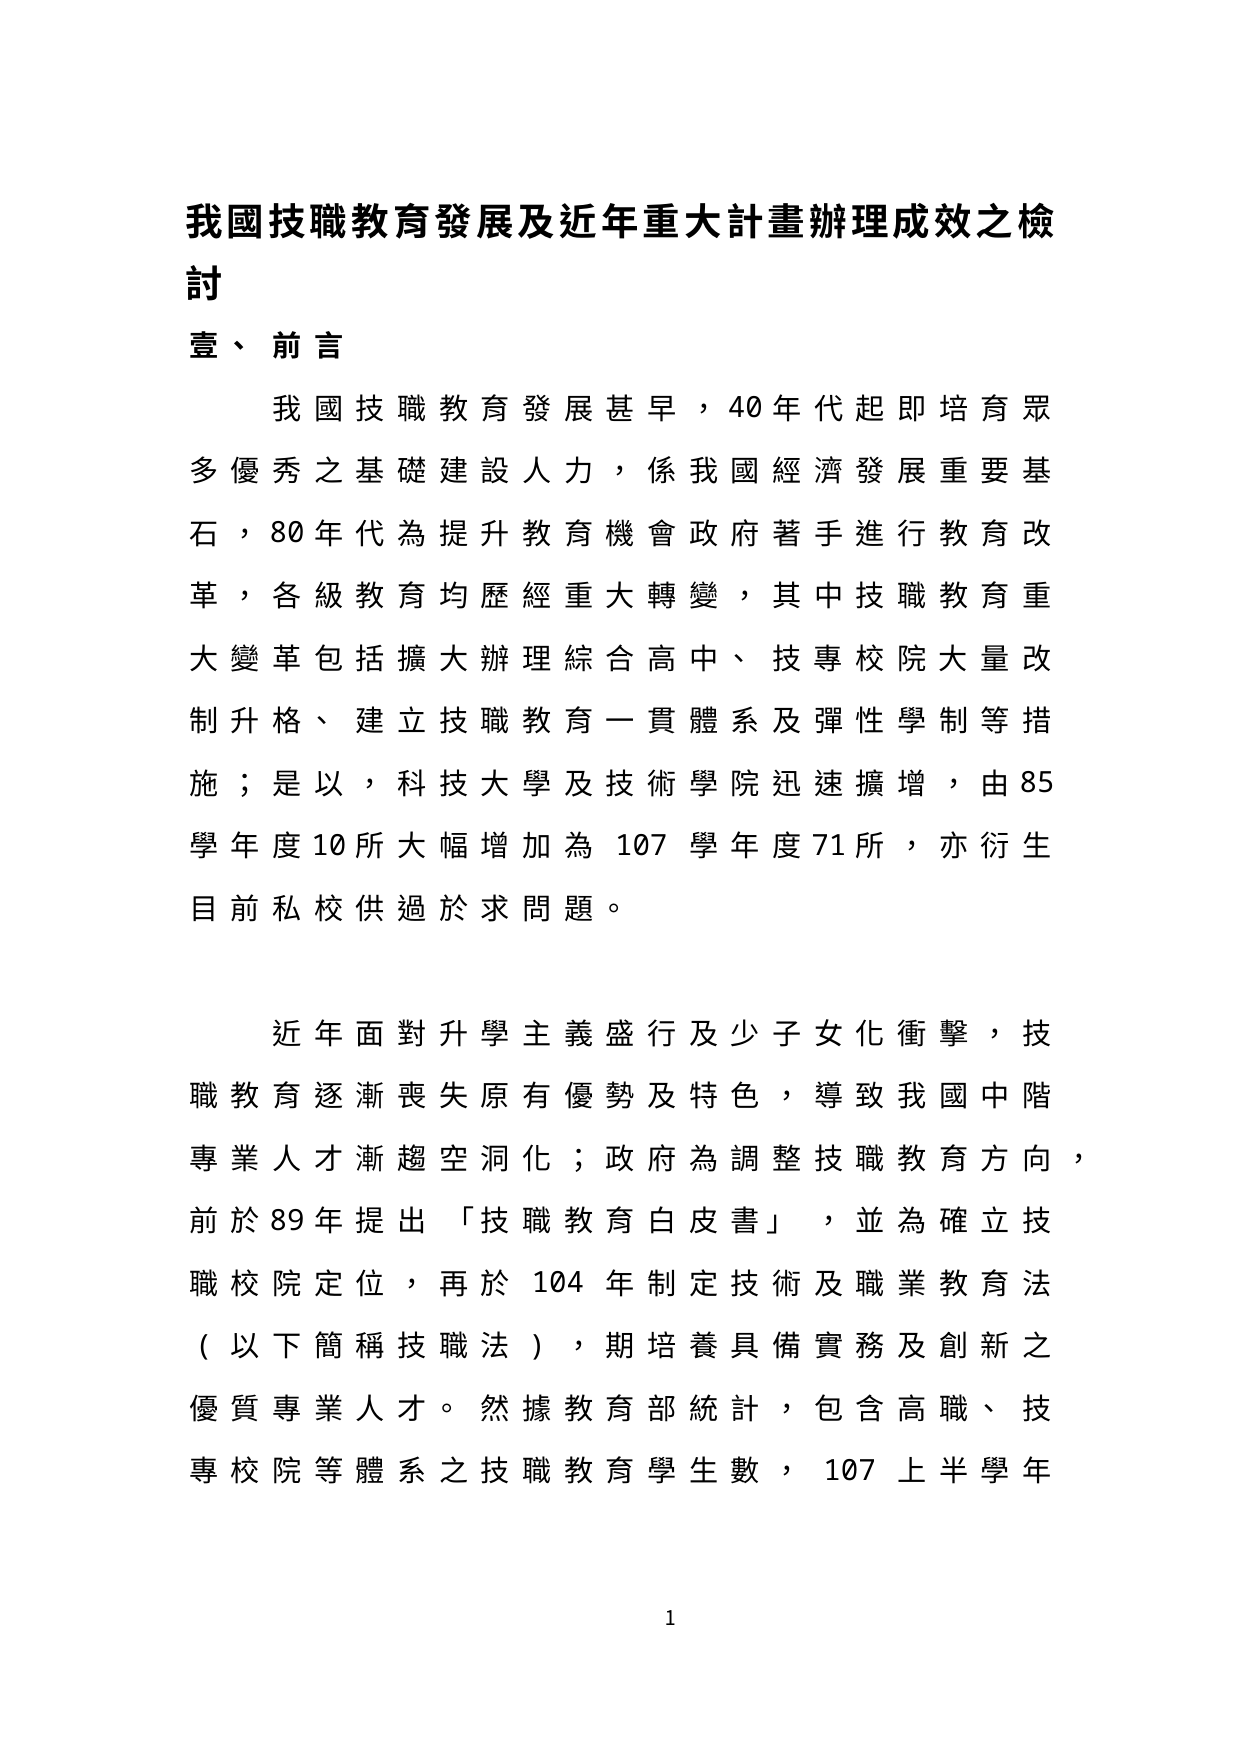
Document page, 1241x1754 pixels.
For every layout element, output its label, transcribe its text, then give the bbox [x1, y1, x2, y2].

text 壹、前言 [183, 302, 1058, 365]
text 我國技職教育發展及近年重大計畫辦理成效之檢討 [183, 177, 1058, 302]
text 我國技職教育發展甚早，40年代起即培育眾多優秀之基礎建設人力，係我國經濟發展重要基石，80年代為提升教育機會政府著手進行教育改革，各級教育均歷經重大轉變，其中技職教育重大變革包括擴大辦理綜合高中、技專校院大量改制升格、建立技職教育一貫體系及彈性學制等措施；是以，科技大學及技術學院迅速擴增，由85學年度10所大幅增加為107學年度71所，亦衍生目前私校供過於求問題。 [183, 365, 1058, 990]
text 近年面對升學主義盛行及少子女化衝擊，技職教育逐漸喪失原有優勢及特色，導致我國中階專業人才漸趨空洞化；政府為調整技職教育方向，前於89年提出「技職教育白皮書」，並為確立技職校院定位，再於104年制定技術及職業教育法(以下簡稱技職法)，期培養具備實務及創新之優質專業人才。然據教育部統計，包含高職、技專校院等體系之技職教育學生數，107上半學年度為96萬餘人，10年來首度未達百萬人，其占學生人數比率49.64%，亦首次低於50%，重升學、輕就業之觀念仍需續予導正；至技職教育資源之配置，公私立技職體系每年投入經費雖逾千億元，且近年政府重視技職教育發展，108年度分配予技職校院補助款276億餘元，亦較100年度增加近七成，惟106學年度技專校院平均每生分攤經費13.8萬元，不僅與全體各級學校平均每生分攤經費20.4萬元落差甚大，亦遠低於一般大學之24.9萬元，技職教育資源之運用及分配，亦待賡續檢討。 [183, 990, 1058, 1490]
